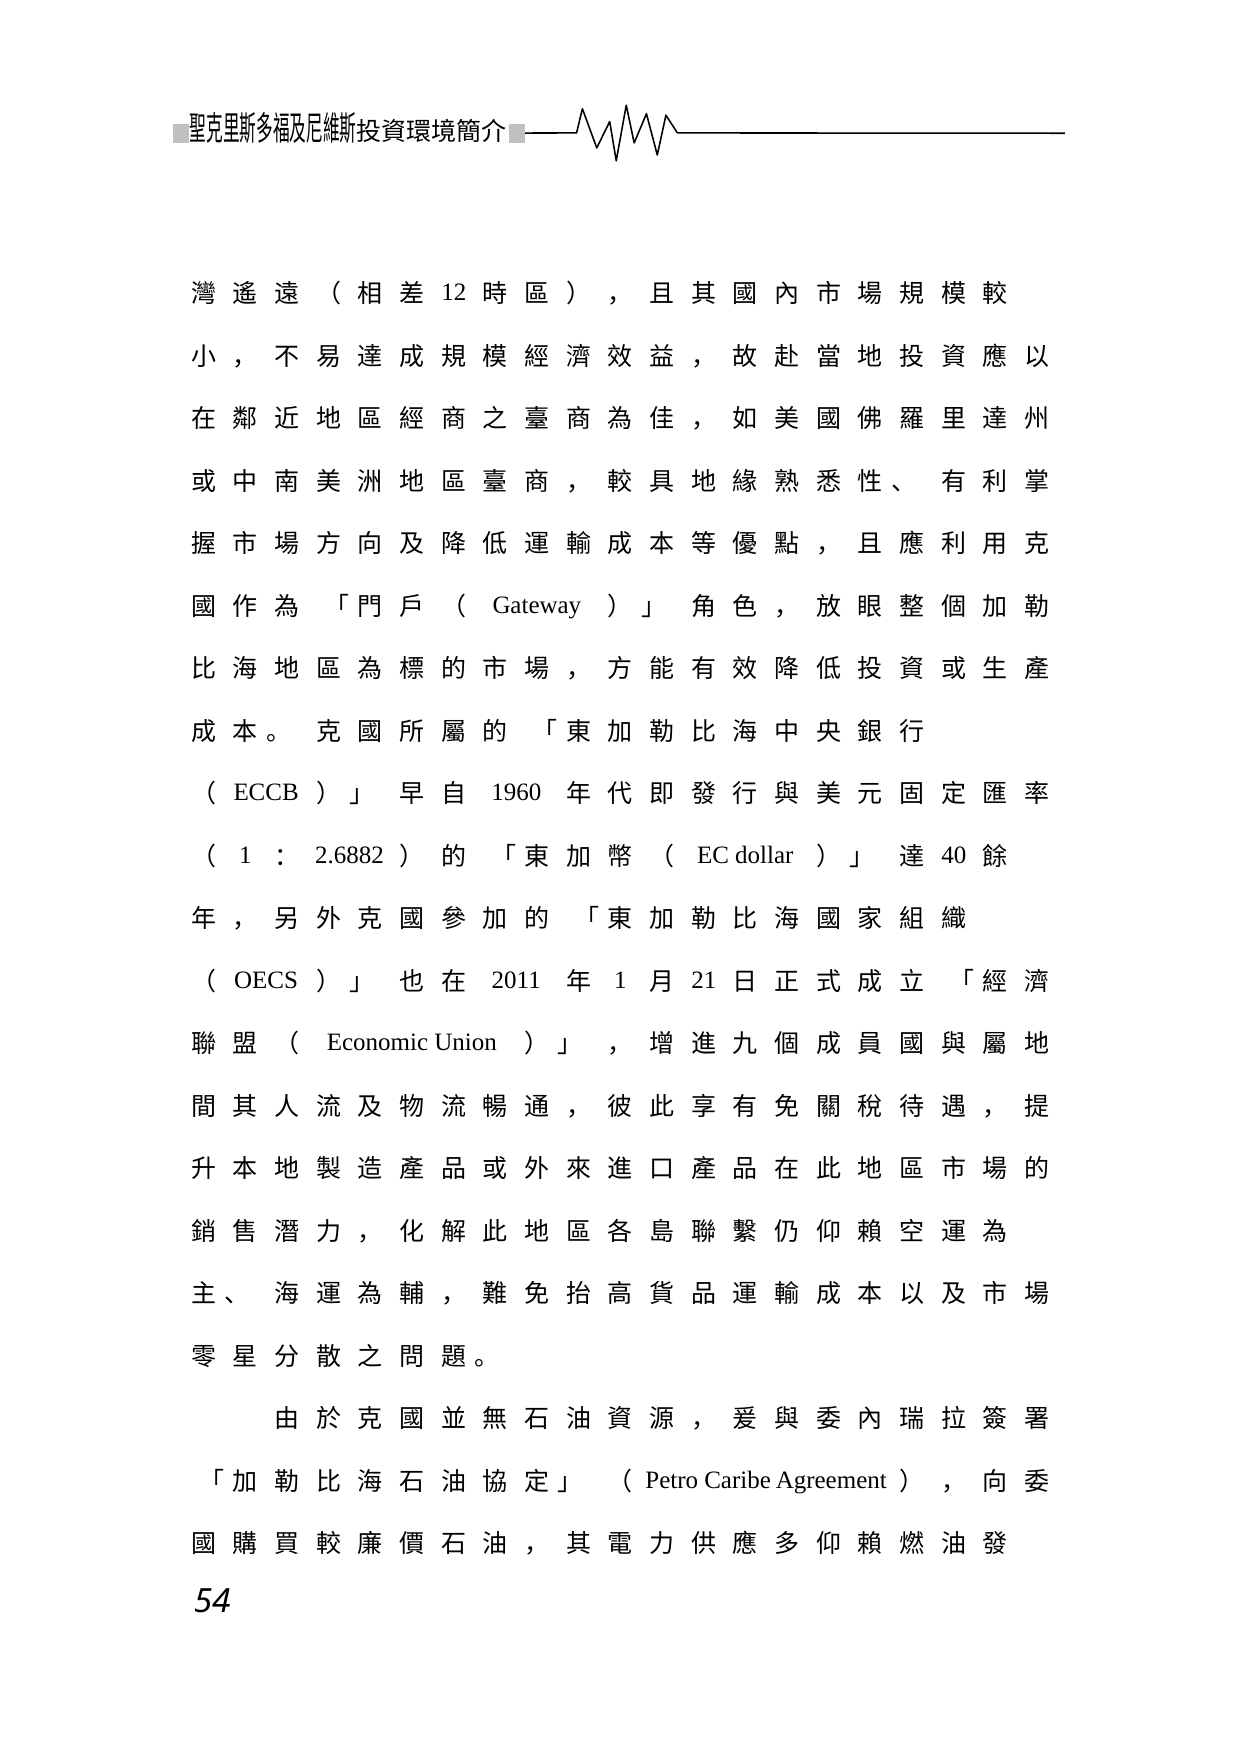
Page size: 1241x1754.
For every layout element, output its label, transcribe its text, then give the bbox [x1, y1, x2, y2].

text 灣遙遠（相差12時區），且其國內市場規模較小，不易達成規模經濟效益，故赴當地投資應以在鄰近地區經商之臺商為佳，如美國佛羅里達州或中南美洲地區臺商，較具地緣熟悉性、有利掌握市場方向及降低運輸成本等優點，且應利用克國作為「門戶（Gateway）」角色，放眼整個加勒比海地區為標的市場，方能有效降低投資或生產成本。克國所屬的「東加勒比海中央銀行（ECCB）」早自1960年代即發行與美元固定匯率（1：2.6882）的「東加幣（EC dollar）」達40餘年，另外克國參加的「東加勒比海國家組織（OECS）」也在2011年1月21日正式成立「經濟聯盟（Economic Union）」，增進九個成員國與屬地間其人流及物流暢通，彼此享有免關稅待遇，提升本地製造產品或外來進口產品在此地區市場的銷售潛力，化解此地區各島聯繫仍仰賴空運為主、海運為輔，難免抬高貨品運輸成本以及市場零星分散之問題。 [183, 250, 1058, 1375]
text 由於克國並無石油資源，爰與委內瑞拉簽署「加勒比海石油協定」（Petro Caribe Agreement），向委國購買較廉價石油，其電力供應多仰賴燃油發 [183, 1375, 1058, 1563]
